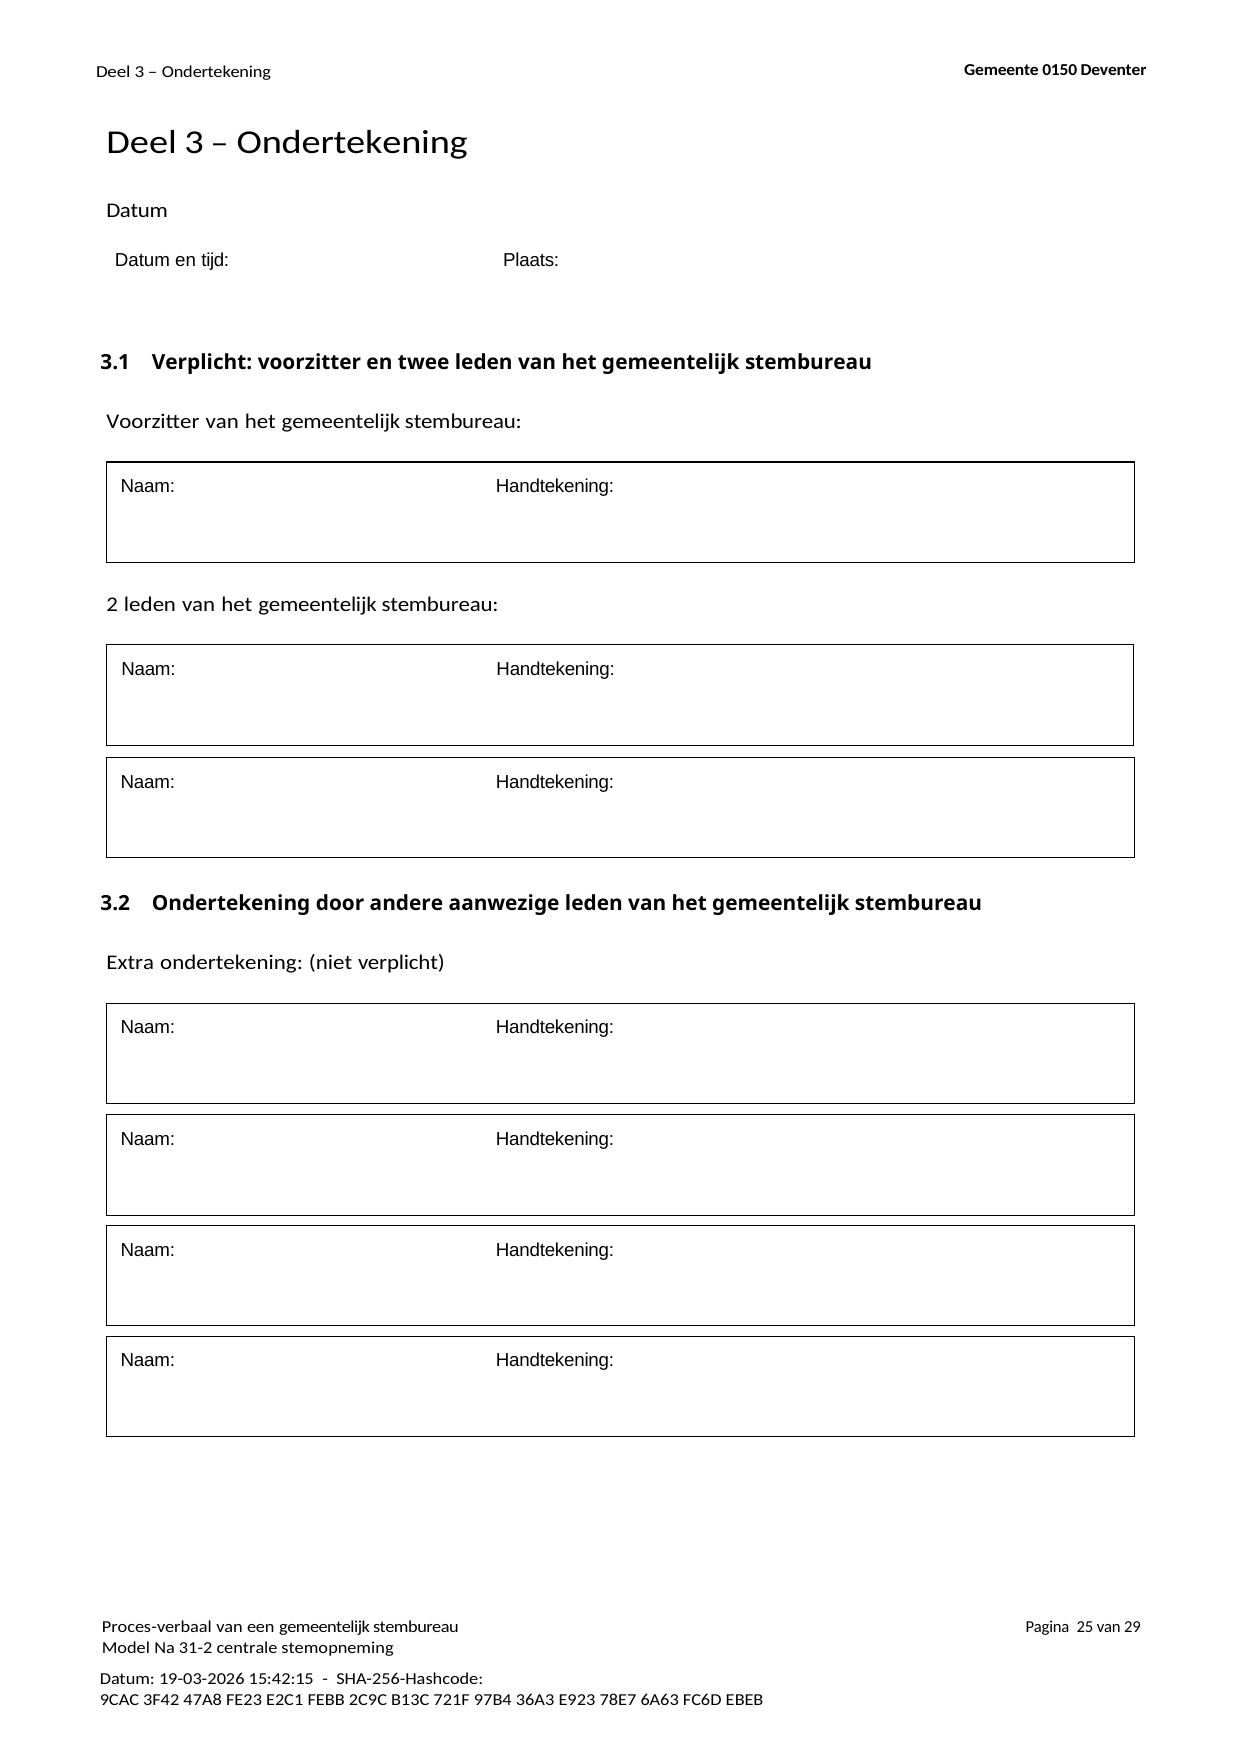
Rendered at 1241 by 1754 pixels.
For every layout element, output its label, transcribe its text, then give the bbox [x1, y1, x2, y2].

text Extra ondertekening: (niet verplicht) [106, 949, 1146, 974]
subtitle Deel 3 – Ondertekening [106, 121, 1146, 161]
text Voorzitter van het gemeentelijk stembureau: [106, 408, 1146, 433]
text 2 leden van het gemeentelijk stembureau: [106, 591, 1146, 616]
table_header Naam: Handtekening: [107, 1115, 1134, 1215]
table_header Naam: Handtekening: [107, 645, 1133, 745]
table_header Naam: Handtekening: [107, 463, 1134, 562]
table_header Naam: Handtekening: [107, 1004, 1134, 1103]
table_header Naam: Handtekening: [107, 1226, 1134, 1325]
table_header Naam: Handtekening: [107, 758, 1134, 857]
list Verplicht: voorzitter en twee leden van het gemeentelijk stembureau [100, 347, 1146, 375]
list Ondertekening door andere aanwezige leden van het gemeentelijk stembureau [100, 888, 1146, 917]
text Datum [106, 197, 1146, 222]
text Datum en tijd: Plaats: [114, 249, 1146, 271]
table_header Naam: Handtekening: [107, 1337, 1134, 1436]
